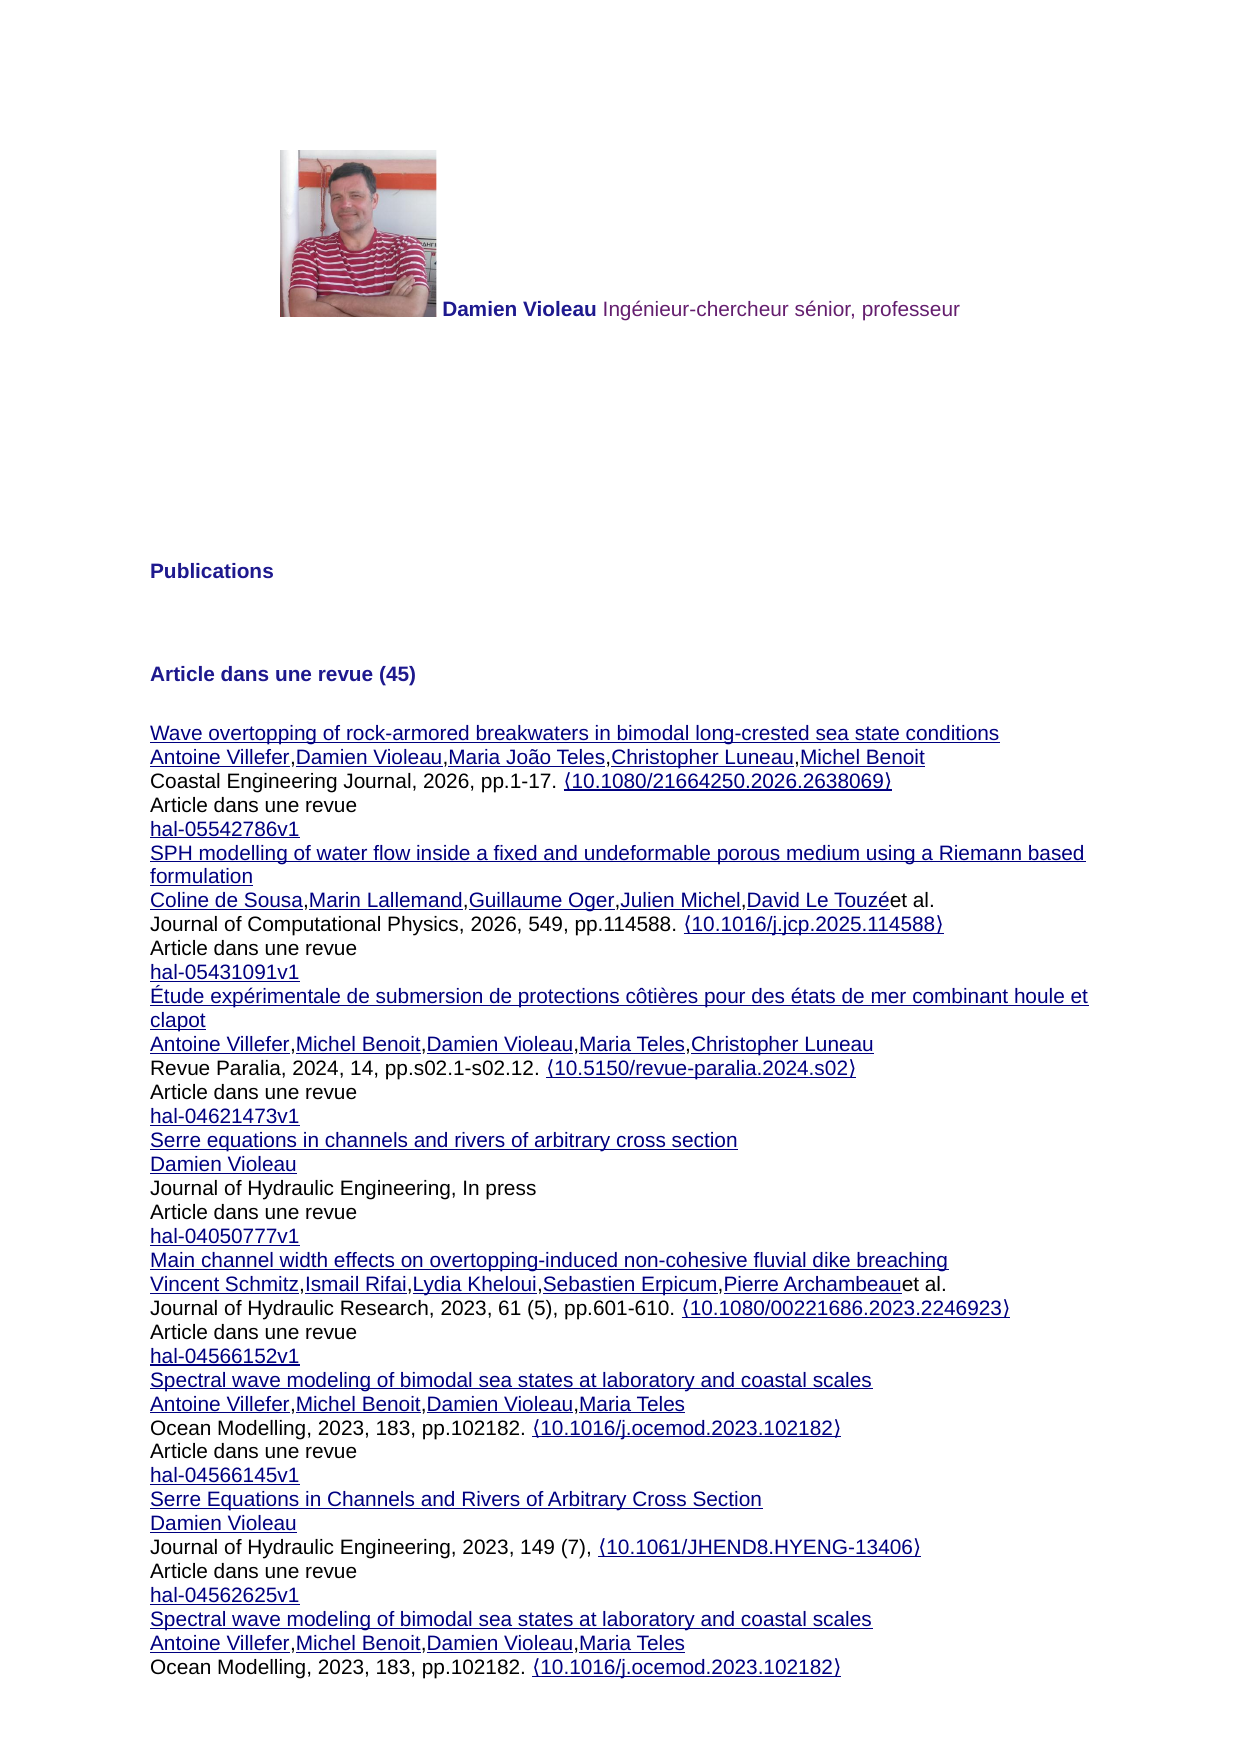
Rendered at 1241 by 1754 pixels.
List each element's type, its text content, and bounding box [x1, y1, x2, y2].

table_header Wave overtopping of rock-armored breakwaters in bimodal long-crested sea state conditions Antoine Villefer,Damien Violeau,Maria João Teles,Christopher Luneau,Michel Benoit Coastal Engineering Journal, 2026, pp.1-17. ⟨10.1080/21664250.2026.2638069⟩ Article dans une revue hal-05542786v1 [150, 721, 1090, 840]
table_cell Main channel width effects on overtopping-induced non-cohesive fluvial dike breaching Vincent Schmitz,Ismail Rifai,Lydia Kheloui,Sebastien Erpicum,Pierre Archambeauet al. Journal of Hydraulic Research, 2023, 61 (5), pp.601-610. ⟨10.1080/00221686.2023.2246923⟩ Article dans une revue hal-04566152v1 [150, 1248, 1090, 1367]
table_cell Étude expérimentale de submersion de protections côtières pour des états de mer combinant houle et clapot Antoine Villefer,Michel Benoit,Damien Violeau,Maria Teles,Christopher Luneau Revue Paralia, 2024, 14, pp.s02.1-s02.12. ⟨10.5150/revue-paralia.2024.s02⟩ Article dans une revue hal-04621473v1 [150, 984, 1090, 1128]
subtitle Article dans une revue (45) [150, 662, 1090, 686]
table_cell SPH modelling of water flow inside a fixed and undeformable porous medium using a Riemann based formulation Coline de Sousa,Marin Lallemand,Guillaume Oger,Julien Michel,David Le Touzéet al. Journal of Computational Physics, 2026, 549, pp.114588. ⟨10.1016/j.jcp.2025.114588⟩ Article dans une revue hal-05431091v1 [150, 840, 1090, 984]
table_cell Serre equations in channels and rivers of arbitrary cross section Damien Violeau Journal of Hydraulic Engineering, In press Article dans une revue hal-04050777v1 [150, 1128, 1090, 1248]
table_cell Spectral wave modeling of bimodal sea states at laboratory and coastal scales Antoine Villefer,Michel Benoit,Damien Violeau,Maria Teles Ocean Modelling, 2023, 183, pp.102182. ⟨10.1016/j.ocemod.2023.102182⟩ Article dans une revue hal-04566145v1 [150, 1368, 1090, 1487]
subtitle Publications [150, 559, 1090, 583]
subtitle Damien Violeau Ingénieur-chercheur sénior, professeur [150, 150, 1090, 321]
picture [280, 150, 437, 317]
table_cell Serre Equations in Channels and Rivers of Arbitrary Cross Section Damien Violeau Journal of Hydraulic Engineering, 2023, 149 (7), ⟨10.1061/JHEND8.HYENG-13406⟩ Article dans une revue hal-04562625v1 [150, 1487, 1090, 1607]
table_cell Spectral wave modeling of bimodal sea states at laboratory and coastal scales Antoine Villefer,Michel Benoit,Damien Violeau,Maria Teles Ocean Modelling, 2023, 183, pp.102182. ⟨10.1016/j.ocemod.2023.102182⟩ [150, 1607, 1090, 1679]
